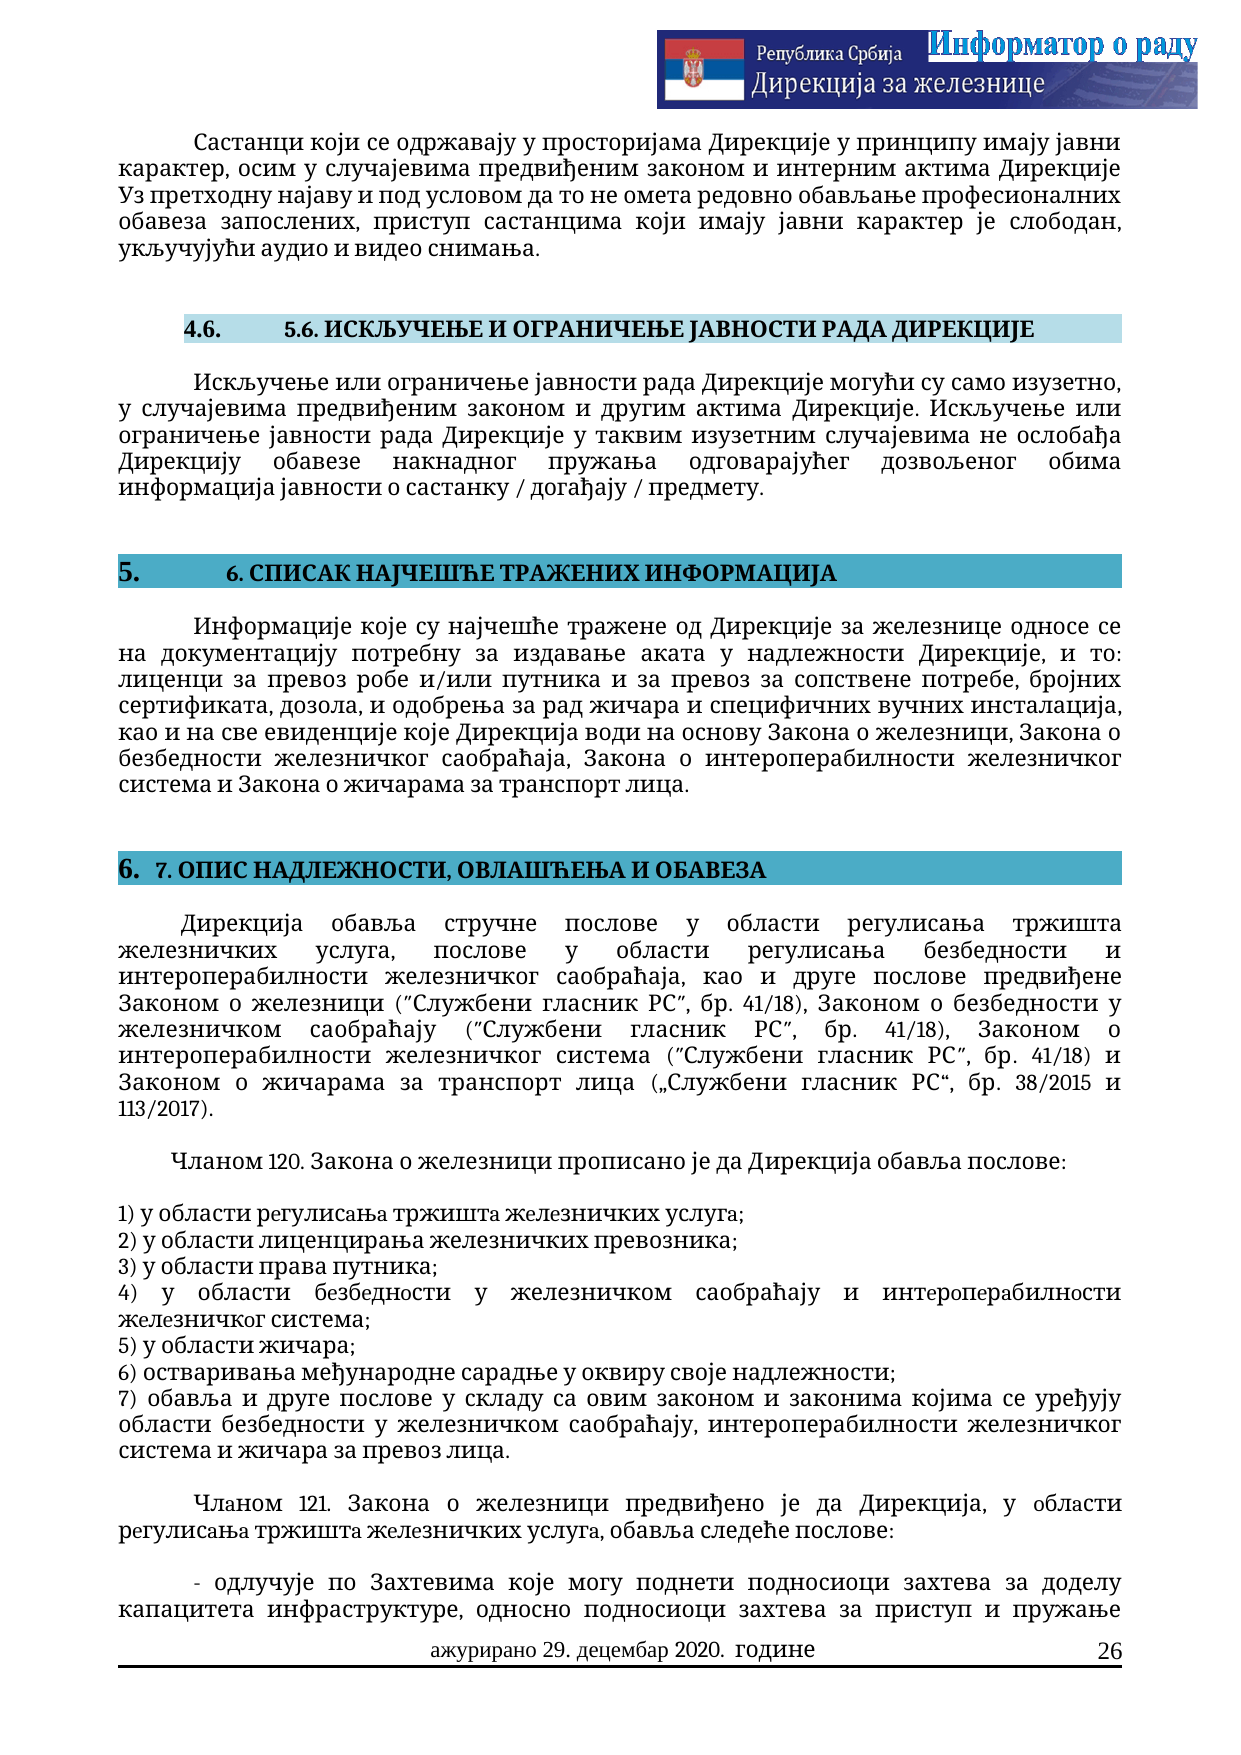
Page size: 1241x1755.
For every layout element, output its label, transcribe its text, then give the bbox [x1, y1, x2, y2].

subtitle 7. ОПИС НАДЛЕЖНОСТИ, ОВЛАШЋЕЊА И ОБАВЕЗА [118, 851, 1122, 885]
text 2) у области лиценцирања железничких превозника; [118, 1227, 1122, 1254]
text 6) остваривања међународне сарадње у оквиру своје надлежности; [118, 1359, 1122, 1386]
text Члaном 121. Закона о железници предвиђено је да Дирекција, у oблaсти рeгулисaњa тржиштa жeлeзничких услугa, обавља следеће послове: [118, 1491, 1122, 1544]
text Дирекција обавља стручне послове у области регулисања тржишта железничких услуга, послове у области регулисања безбедности и интероперабилности железничког саобраћаја, као и друге послове предвиђене Законом о железници (″Службени гласник РС″, бр. 41/18), Законом о безбедности у железничком саобраћају (″Службени гласник РС″, бр. 41/18), Законом о интероперабилности железничког система (″Службени гласник РС″, бр. 41/18) и Законом о жичарама за транспорт лица („Службени гласник РС“, бр. 38/2015 и 113/2017). [118, 911, 1122, 1122]
text 7) обавља и друге послове у складу са овим законом и законима којима се уређују области безбедности у железничком саобраћају, интероперабилности железничког система и жичара за превоз лица. [118, 1386, 1122, 1465]
subtitle 5.6. Искључење и ограничење јавности рада Дирекције [184, 314, 1122, 343]
text 5) у области жичара; [118, 1333, 1122, 1359]
text 3) у области права путника; [118, 1254, 1122, 1280]
subtitle 6. СПИСАК НАЈЧЕШЋЕ ТРАЖЕНИХ ИНФОРМАЦИЈА [118, 554, 1122, 588]
text Информације које су најчешће тражене од Дирекције за железнице односе се на документацију потребну за издавање аката у надлежности Дирекције, и то: лиценци за превоз робе и/или путника и за превоз за сопствене потребе, бројних сертификата, дозола, и одобрења за рад жичара и специфичних вучних инсталација, као и на све евиденције које Дирекција води на основу Закона о железници, Закона о безбедности железничког саобраћаја, Закона о интероперабилности железничког система и Закона о жичарама за транспорт лица. [118, 614, 1122, 799]
text Чланом 120. Закона о железници прописано је да Дирекција обавља послове: [118, 1148, 1122, 1175]
text 4) у области бeзбeднoсти у железничком саобраћају и интeрoпeрaбилнoсти жeлeзничкoг система; [118, 1280, 1122, 1333]
text 1) у области рeгулисaњa тржиштa жeлeзничких услугa; [118, 1201, 1122, 1227]
text Састанци који се одржавају у просторијама Дирекције у принципу имају јавни карактер, осим у случајевима предвиђеним законом и интерним актима Дирекције Уз претходну најаву и под условом да то не омета редовно обављање професионалних обавеза запослених, приступ састанцима који имају јавни карактер је слободан, укључујући аудио и видео снимања. [118, 130, 1122, 262]
text - одлучује по Захтевима које могу поднети подносиоци захтева за доделу капацитета инфраструктуре, односно подносиоци захтева за приступ и пружање [118, 1570, 1122, 1623]
text Искључење или ограничење јавности рада Дирекције могући су само изузетно, у случајевима предвиђеним законом и другим актима Дирекције. Искључење или ограничење јавности рада Дирекције у таквим изузетним случајевима не ослобађа Дирекцију обавезе накнадног пружања одговарајућег дозвољеног обима информација јавности о састанку / догађају / предмету. [118, 370, 1122, 502]
